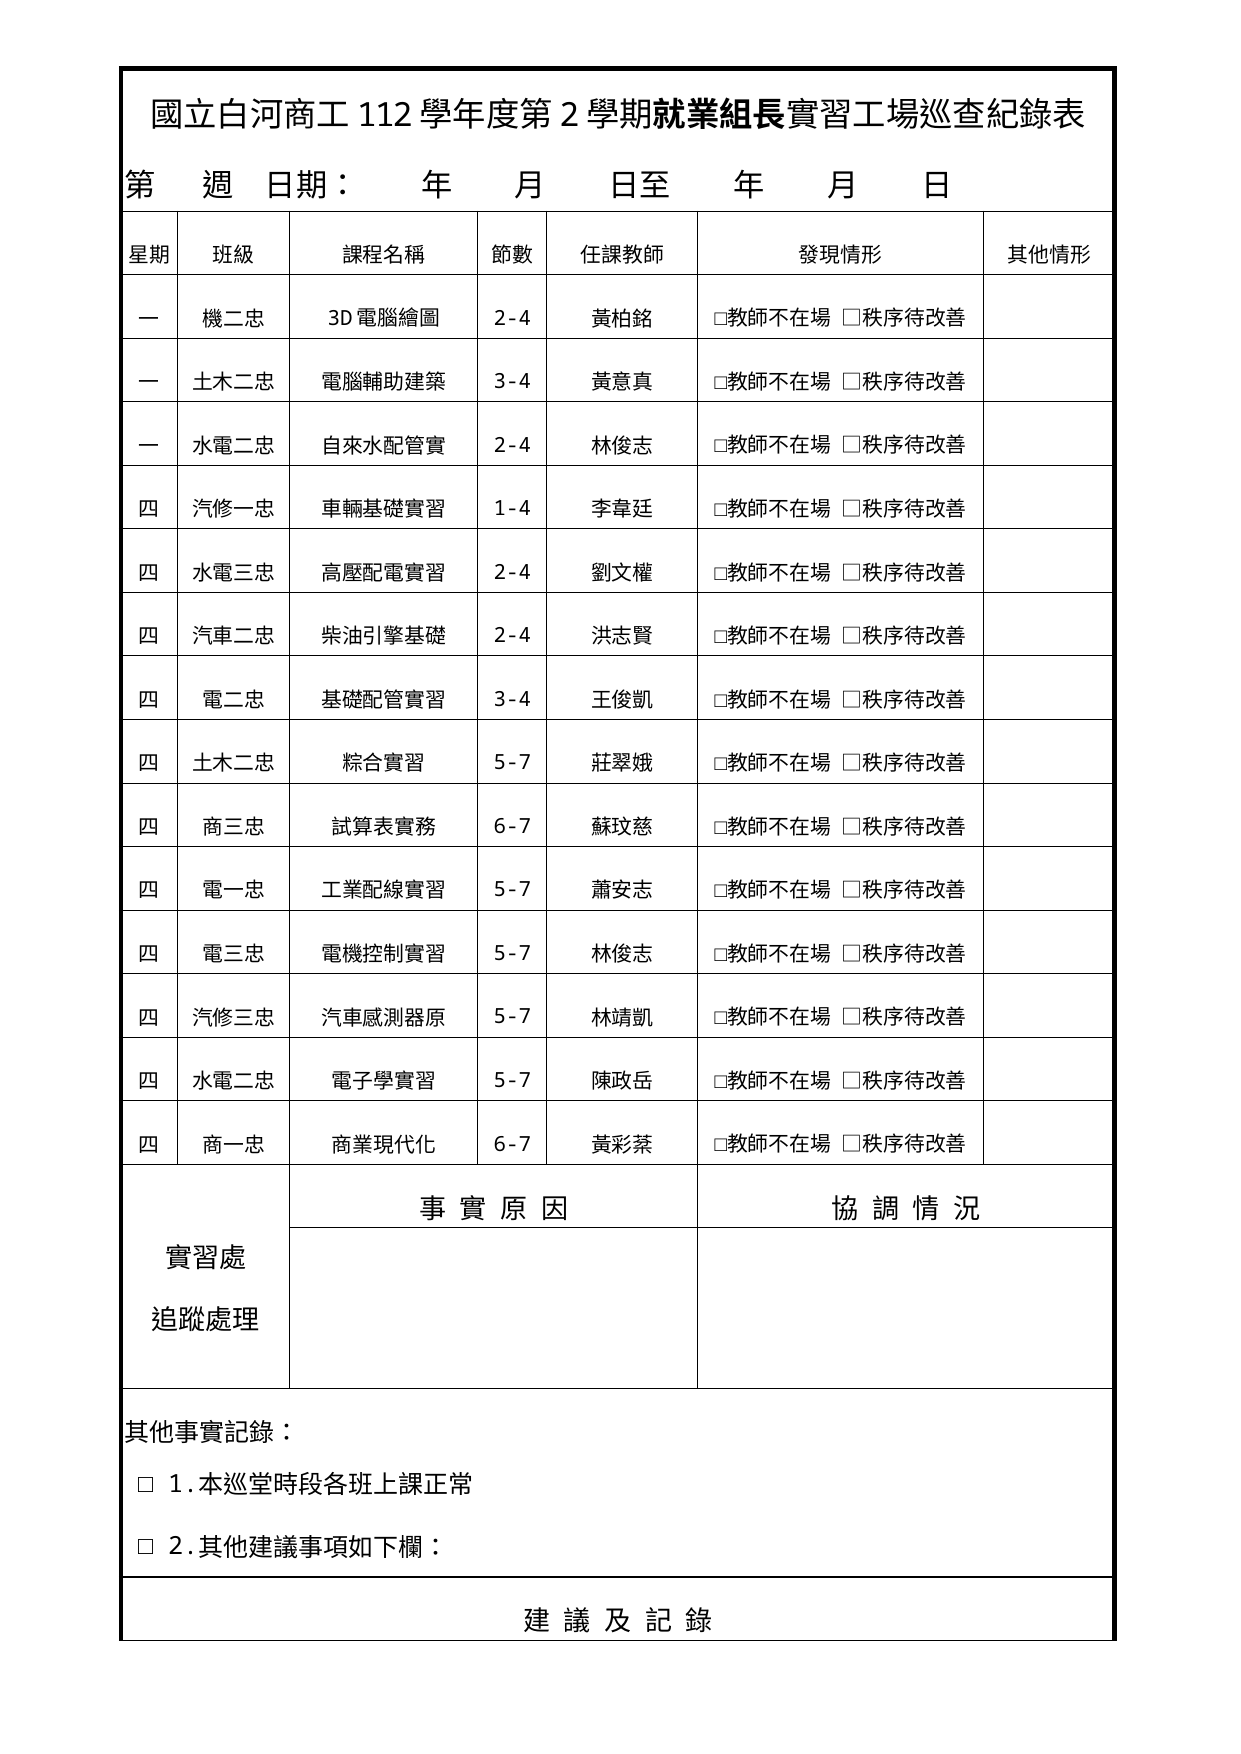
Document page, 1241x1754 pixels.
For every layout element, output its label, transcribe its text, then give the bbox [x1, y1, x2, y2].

table_cell 林俊志 [547, 402, 697, 465]
table_cell 汽車感測器原 [290, 974, 477, 1037]
table_header 國立白河商工112學年度第2學期就業組長實習工場巡查紀錄表 第 週 日期： 年 月 日至 年 月 日 [123, 71, 1112, 211]
table_cell 商一忠 [178, 1101, 289, 1164]
table_cell [984, 275, 1112, 338]
table_cell [984, 402, 1112, 465]
table_cell 工業配線實習 [290, 847, 477, 909]
table_cell 水電二忠 [178, 1038, 289, 1100]
table_cell 黃柏銘 [547, 275, 697, 338]
table_cell [984, 784, 1112, 846]
table_cell □教師不在場 □秩序待改善 [698, 275, 983, 338]
table_cell 四 [123, 529, 177, 592]
table_cell 洪志賢 [547, 593, 697, 655]
table_cell 四 [123, 466, 177, 528]
table_cell 機二忠 [178, 275, 289, 338]
table_cell 劉文權 [547, 529, 697, 592]
table_cell 土木二忠 [178, 720, 289, 782]
table_cell 課程名稱 [290, 212, 477, 274]
table_cell 協 調 情 況 [698, 1165, 1112, 1227]
table_cell 實習處 追蹤處理 [123, 1165, 289, 1388]
table_cell [984, 1101, 1112, 1164]
table_cell 王俊凱 [547, 656, 697, 719]
table_cell [984, 593, 1112, 655]
table_cell [698, 1228, 1112, 1388]
table_cell 汽修一忠 [178, 466, 289, 528]
table_cell 3-4 [478, 339, 546, 401]
table_cell 柴油引擎基礎 [290, 593, 477, 655]
table_cell 節數 [478, 212, 546, 274]
table_cell 基礎配管實習 [290, 656, 477, 719]
table_cell 2-4 [478, 402, 546, 465]
table_cell 6-7 [478, 1101, 546, 1164]
table_cell □教師不在場 □秩序待改善 [698, 784, 983, 846]
table_cell □教師不在場 □秩序待改善 [698, 1038, 983, 1100]
table_cell [984, 974, 1112, 1037]
table_cell 5-7 [478, 847, 546, 909]
table_cell 四 [123, 974, 177, 1037]
table_cell 電子學實習 [290, 1038, 477, 1100]
table_cell 四 [123, 1101, 177, 1164]
table_cell 試算表實務 [290, 784, 477, 846]
table_cell 電二忠 [178, 656, 289, 719]
table_cell 土木二忠 [178, 339, 289, 401]
table_cell 電一忠 [178, 847, 289, 909]
table_cell 其他事實記錄： □ 1.本巡堂時段各班上課正常 □ 2.其他建議事項如下欄： [123, 1389, 1112, 1576]
table_cell [984, 911, 1112, 973]
table_cell 粽合實習 [290, 720, 477, 782]
table_cell 電機控制實習 [290, 911, 477, 973]
table_cell [984, 1038, 1112, 1100]
table_cell 星期 [123, 212, 177, 274]
table_cell □教師不在場 □秩序待改善 [698, 974, 983, 1037]
table_cell [984, 339, 1112, 401]
table_cell 水電二忠 [178, 402, 289, 465]
table_cell □教師不在場 □秩序待改善 [698, 1101, 983, 1164]
table_cell 自來水配管實 [290, 402, 477, 465]
table_cell 四 [123, 911, 177, 973]
table_cell 水電三忠 [178, 529, 289, 592]
table_cell 四 [123, 784, 177, 846]
table_cell 3-4 [478, 656, 546, 719]
table_cell 其他情形 [984, 212, 1112, 274]
table_cell □教師不在場 □秩序待改善 [698, 529, 983, 592]
table_cell 電三忠 [178, 911, 289, 973]
table_cell 5-7 [478, 974, 546, 1037]
table_cell 車輛基礎實習 [290, 466, 477, 528]
table_cell 任課教師 [547, 212, 697, 274]
table_cell [290, 1228, 697, 1388]
table_cell 林靖凱 [547, 974, 697, 1037]
table_cell [984, 847, 1112, 909]
table_cell 5-7 [478, 911, 546, 973]
table_cell 林俊志 [547, 911, 697, 973]
table_cell 汽車二忠 [178, 593, 289, 655]
table_cell 一 [123, 275, 177, 338]
table_cell 四 [123, 720, 177, 782]
table_cell [984, 720, 1112, 782]
table_cell 班級 [178, 212, 289, 274]
table_cell 四 [123, 593, 177, 655]
table_cell □教師不在場 □秩序待改善 [698, 720, 983, 782]
table_cell □教師不在場 □秩序待改善 [698, 593, 983, 655]
table_cell 1-4 [478, 466, 546, 528]
table_cell 2-4 [478, 275, 546, 338]
table_cell 汽修三忠 [178, 974, 289, 1037]
table_cell 四 [123, 1038, 177, 1100]
table_cell □教師不在場 □秩序待改善 [698, 911, 983, 973]
table_cell 商業現代化 [290, 1101, 477, 1164]
table_cell □教師不在場 □秩序待改善 [698, 847, 983, 909]
table_cell 發現情形 [698, 212, 983, 274]
table_cell 陳政岳 [547, 1038, 697, 1100]
table_cell 5-7 [478, 720, 546, 782]
table_cell 建 議 及 記 錄 [123, 1578, 1112, 1640]
table_cell 黃意真 [547, 339, 697, 401]
table_cell 黃彩棻 [547, 1101, 697, 1164]
table_cell 2-4 [478, 529, 546, 592]
table_cell 一 [123, 339, 177, 401]
table_cell 2-4 [478, 593, 546, 655]
table_cell 6-7 [478, 784, 546, 846]
table_cell 高壓配電實習 [290, 529, 477, 592]
table_cell □教師不在場 □秩序待改善 [698, 466, 983, 528]
table_cell [984, 529, 1112, 592]
table_cell 電腦輔助建築 [290, 339, 477, 401]
table_cell □教師不在場 □秩序待改善 [698, 656, 983, 719]
table_cell 四 [123, 656, 177, 719]
table_cell 3D電腦繪圖 [290, 275, 477, 338]
table_cell 蕭安志 [547, 847, 697, 909]
table_cell 四 [123, 847, 177, 909]
table_cell 蘇玟慈 [547, 784, 697, 846]
table_cell □教師不在場 □秩序待改善 [698, 339, 983, 401]
table_cell [984, 656, 1112, 719]
table_cell □教師不在場 □秩序待改善 [698, 402, 983, 465]
table_cell 5-7 [478, 1038, 546, 1100]
table_cell 莊翠娥 [547, 720, 697, 782]
table_cell 一 [123, 402, 177, 465]
table_cell 商三忠 [178, 784, 289, 846]
table_cell 事 實 原 因 [290, 1165, 697, 1227]
table_cell [984, 466, 1112, 528]
table_cell 李韋廷 [547, 466, 697, 528]
